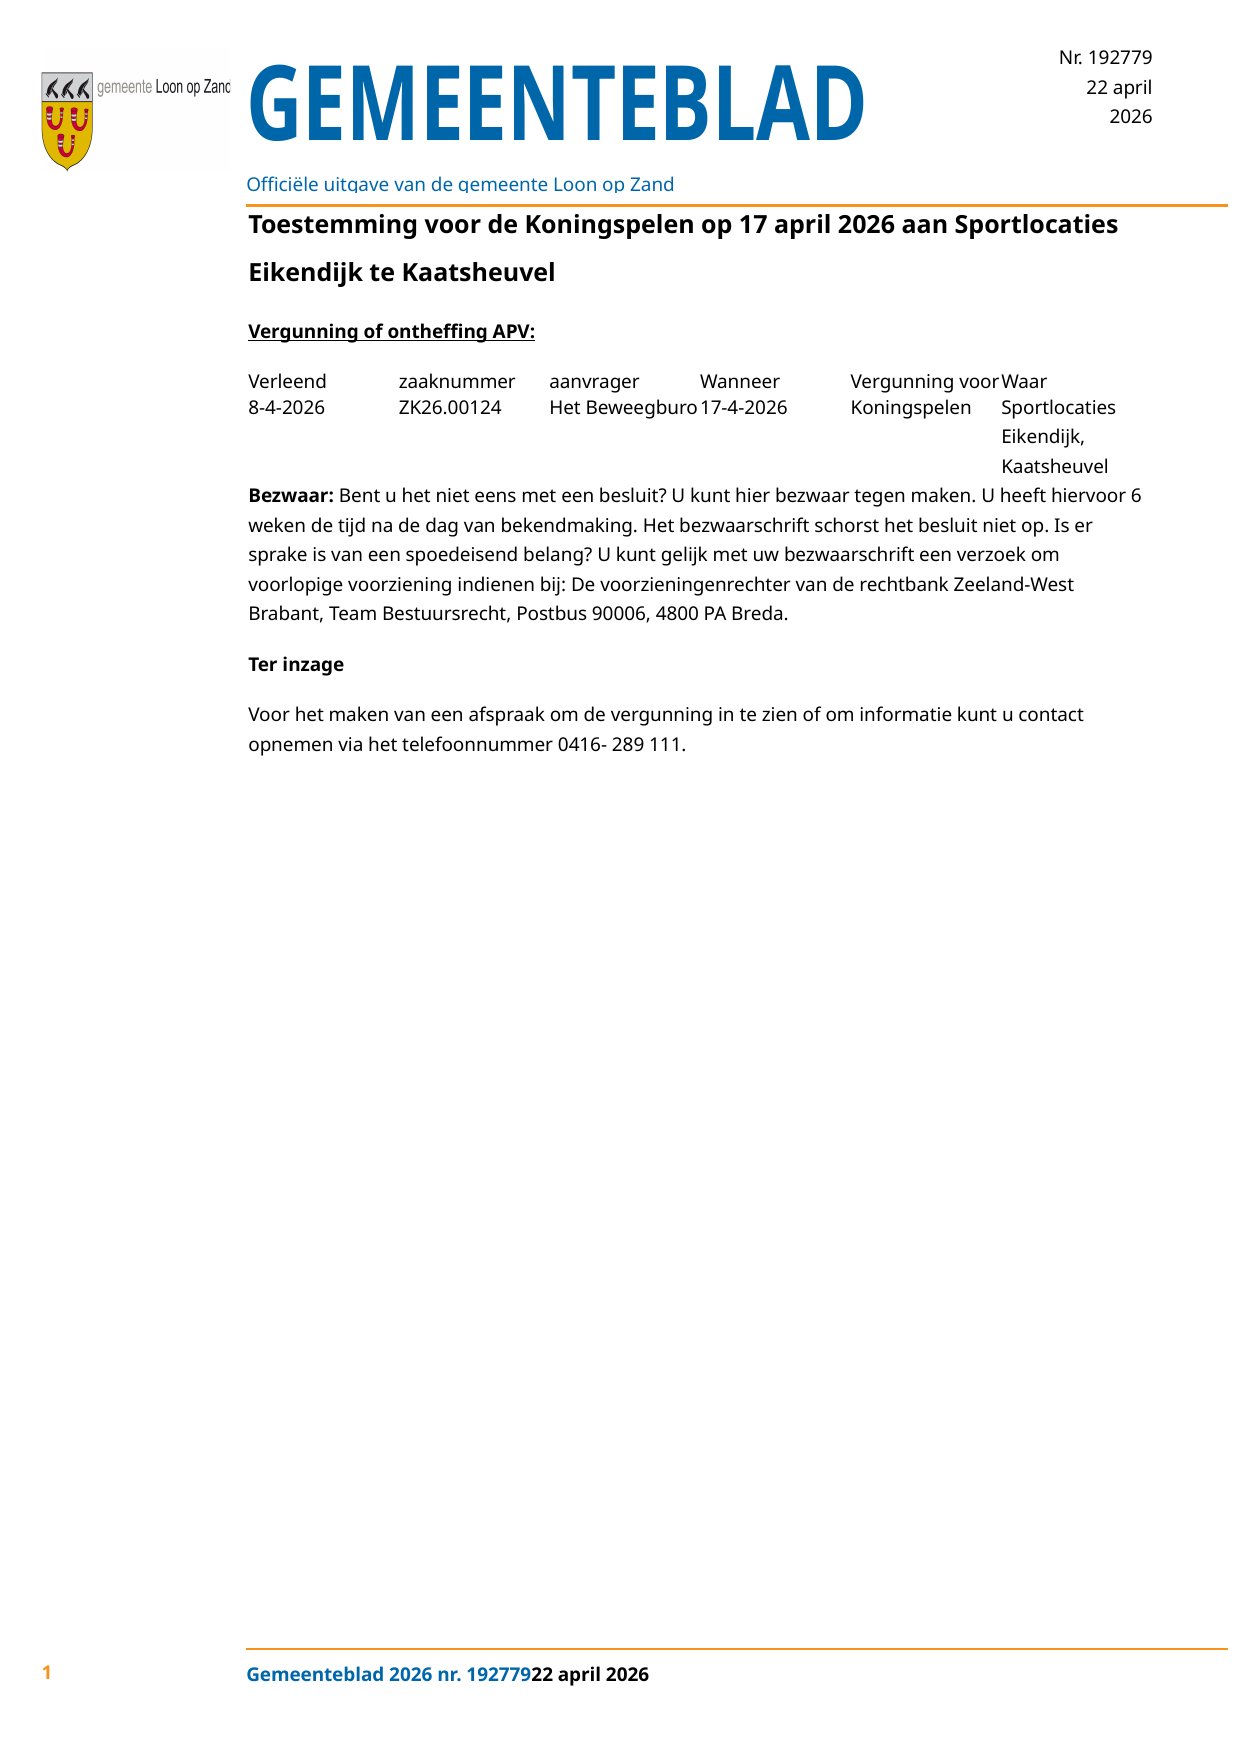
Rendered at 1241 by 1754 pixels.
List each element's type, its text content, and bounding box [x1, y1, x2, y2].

text Ter inzage [248, 651, 1152, 677]
text Voor het maken van een afspraak om de vergunning in te zien of om informatie kunt u contact opnemen via het telefoonnummer 0416- 289 111. [248, 701, 1152, 757]
table_cell ZK26.00124 [399, 394, 549, 479]
table_cell 8-4-2026 [248, 394, 398, 479]
table_header Wanneer [700, 369, 850, 394]
table_cell 17-4-2026 [700, 394, 850, 479]
table_header Vergunning voor [850, 369, 1001, 394]
table_header zaaknummer [399, 369, 549, 394]
table_cell Sportlocaties Eikendijk, Kaatsheuvel [1001, 394, 1152, 479]
picture [41, 47, 231, 172]
text Bezwaar: Bent u het niet eens met een besluit? U kunt hier bezwaar tegen maken. U heeft hiervoor 6 weken de tijd na de dag van bekendmaking. Het bezwaarschrift schorst het besluit niet op. Is er sprake is van een spoedeisend belang? U kunt gelijk met uw bezwaarschrift een verzoek om voorlopige voorziening indienen bij: De voorzieningenrechter van de rechtbank Zeeland-West Brabant, Team Bestuursrecht, Postbus 90006, 4800 PA Breda. [248, 482, 1152, 626]
table_cell Koningspelen [850, 394, 1001, 479]
text Toestemming voor de Koningspelen op 17 april 2026 aan Sportlocaties Eikendijk te Kaatsheuvel [248, 207, 1152, 288]
table_header Waar [1001, 369, 1152, 394]
table_header aanvrager [549, 369, 700, 394]
table_header Verleend [248, 369, 398, 394]
table_cell Het Beweegburo [549, 394, 700, 479]
text Vergunning of ontheffing APV: [248, 318, 1152, 344]
